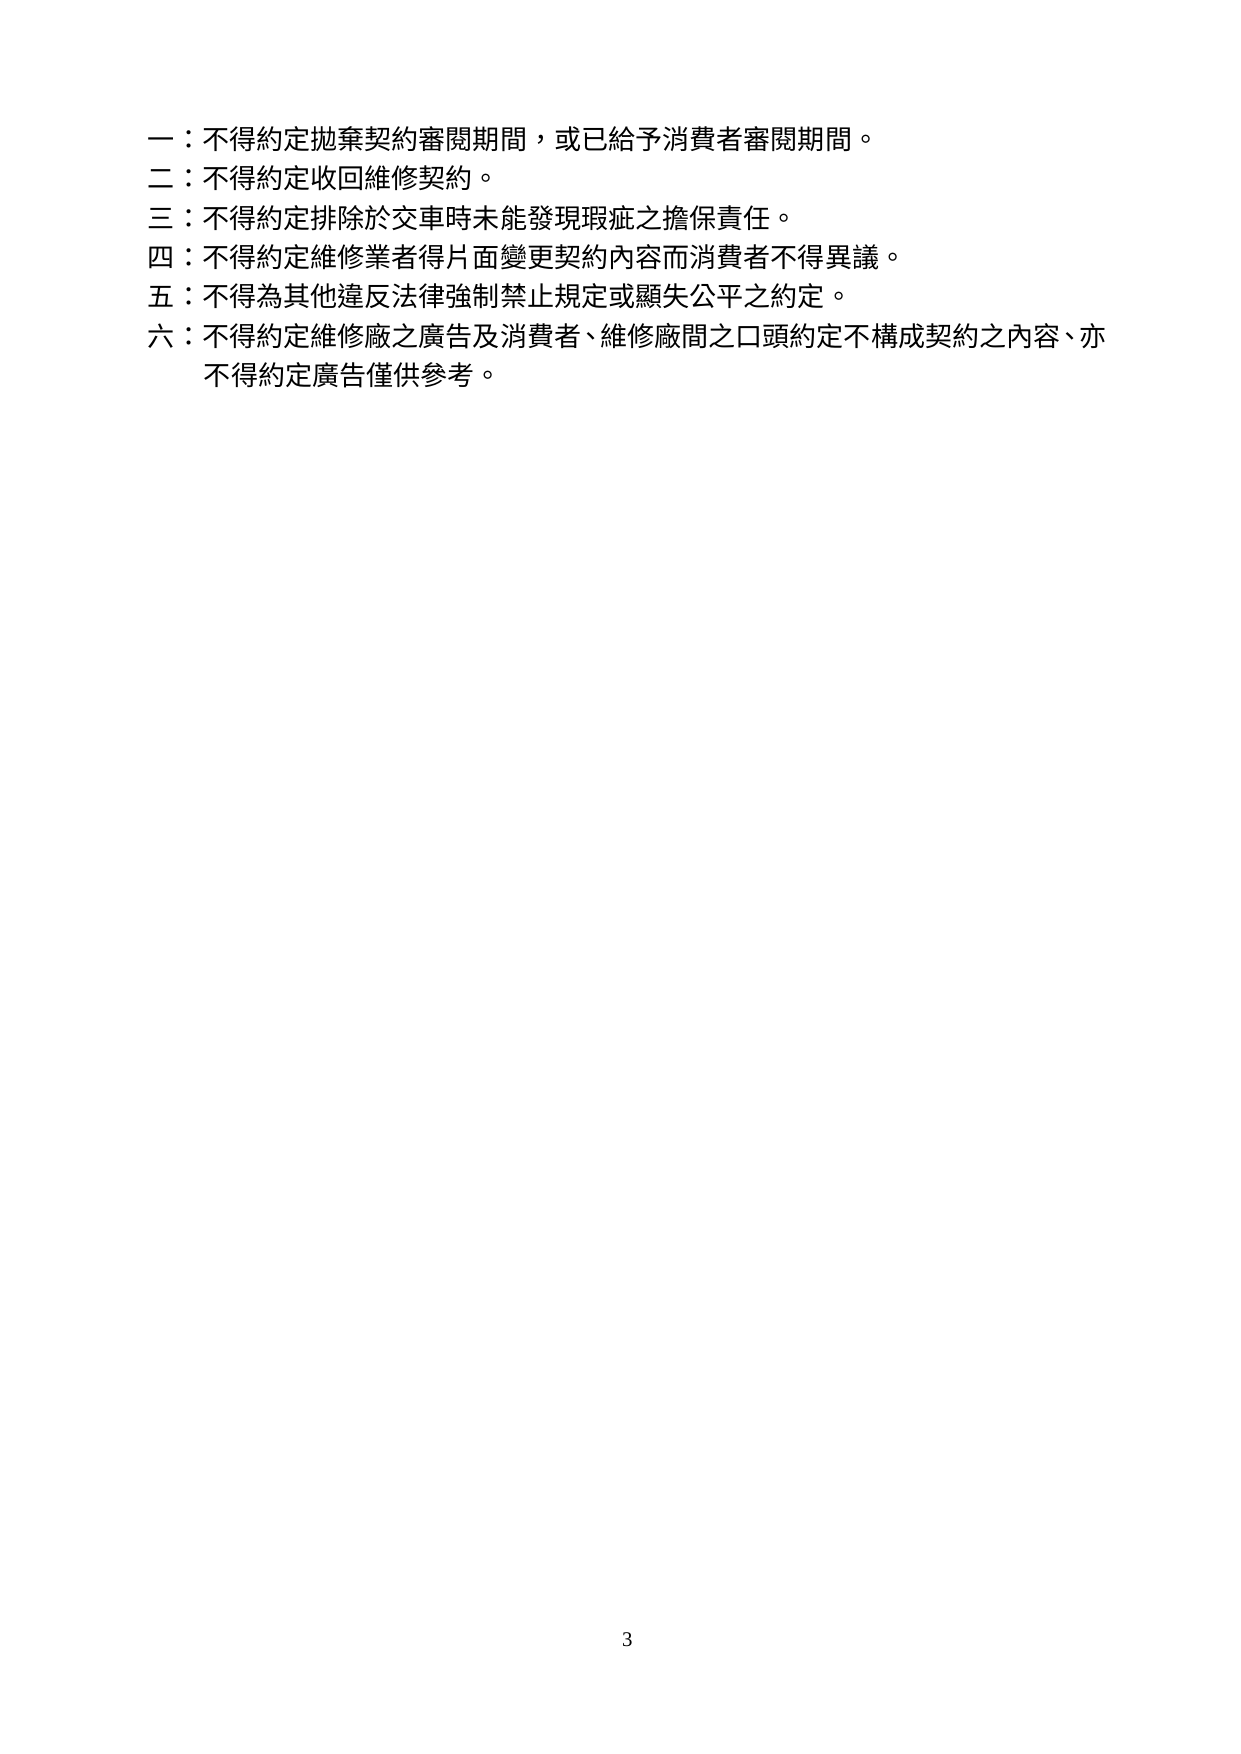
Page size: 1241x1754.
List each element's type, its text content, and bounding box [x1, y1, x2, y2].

text 二：不得約定收回維修契約。 [148, 157, 1106, 197]
text 三：不得約定排除於交車時未能發現瑕疵之擔保責任。 [148, 197, 1106, 236]
text 一：不得約定拋棄契約審閱期間，或已給予消費者審閱期間。 [148, 118, 1106, 157]
text 四：不得約定維修業者得片面變更契約內容而消費者不得異議。 [148, 236, 1106, 275]
text 五：不得為其他違反法律強制禁止規定或顯失公平之約定。 [148, 275, 1106, 314]
text 六：不得約定維修廠之廣告及消費者、維修廠間之口頭約定不構成契約之內容、亦不得約定廣告僅供參考。 [148, 314, 1106, 393]
